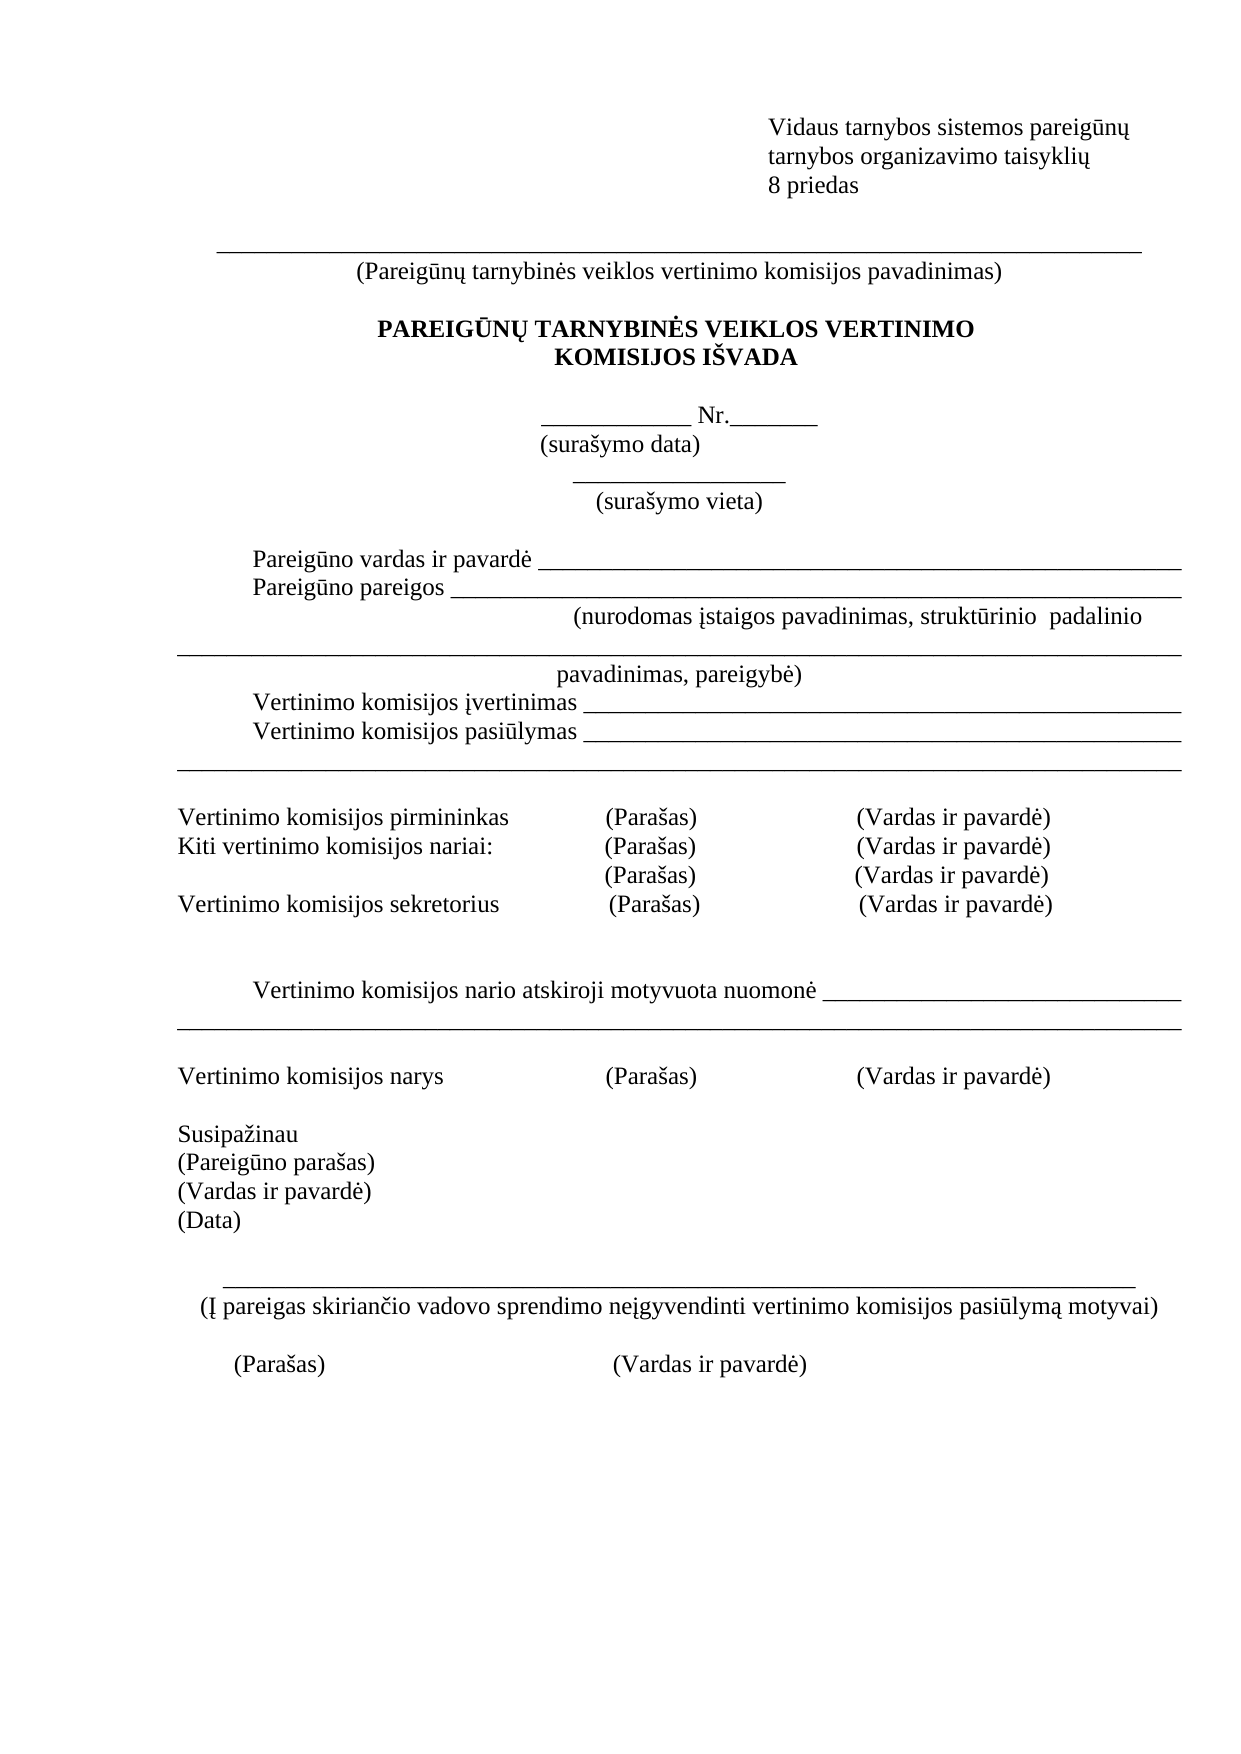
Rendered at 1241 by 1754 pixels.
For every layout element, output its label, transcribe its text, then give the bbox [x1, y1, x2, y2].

text (Pareigūno parašas) [177, 1147, 1181, 1176]
text pavadinimas, pareigybė) [177, 659, 1181, 687]
text Pareigūno vardas ir pavardė [177, 544, 1181, 572]
text KOMISIJOS IŠVADA [177, 342, 1181, 371]
text PAREIGŪNŲ TARNYBINĖS VEIKLOS VERTINIMO [177, 314, 1181, 342]
text (Vardas ir pavardė) [177, 1176, 1181, 1205]
text (surašymo vieta) [177, 486, 1181, 515]
text Vertinimo komisijos narys (Parašas) (Vardas ir pavardė) [177, 1061, 1181, 1090]
text Vertinimo komisijos pasiūlymas [177, 716, 1181, 745]
text (Į pareigas skiriančio vadovo sprendimo neįgyvendinti vertinimo komisijos pasiūlymą motyvai) [177, 1291, 1181, 1320]
text __________________________________________________________________________ [177, 227, 1181, 256]
text tarnybos organizavimo taisyklių [768, 141, 1181, 170]
text Vertinimo komisijos sekretorius (Parašas) (Vardas ir pavardė) [177, 889, 1181, 917]
text 8 priedas [768, 170, 1181, 199]
text _________________________________________________________________________ [177, 1262, 1181, 1291]
text (Parašas) (Vardas ir pavardė) [177, 860, 1181, 889]
text Susipažinau [177, 1119, 1181, 1147]
text (Data) [177, 1205, 1181, 1234]
text (surašymo data) [59, 429, 1181, 457]
text ____________ Nr._______ [177, 400, 1181, 429]
text (Parašas) (Vardas ir pavardė) [177, 1349, 1181, 1377]
text Pareigūno pareigos [177, 572, 1181, 601]
text (nurodomas įstaigos pavadinimas, struktūrinio padalinio [177, 601, 1181, 630]
text Kiti vertinimo komisijos nariai: (Parašas) (Vardas ir pavardė) [177, 831, 1181, 860]
text Vertinimo komisijos nario atskiroji motyvuota nuomonė [177, 975, 1181, 1004]
text Vertinimo komisijos įvertinimas [177, 687, 1181, 716]
text _________________ [177, 457, 1181, 486]
text Vertinimo komisijos pirmininkas (Parašas) (Vardas ir pavardė) [177, 802, 1181, 831]
text Vidaus tarnybos sistemos pareigūnų [768, 112, 1181, 141]
text (Pareigūnų tarnybinės veiklos vertinimo komisijos pavadinimas) [177, 256, 1181, 285]
